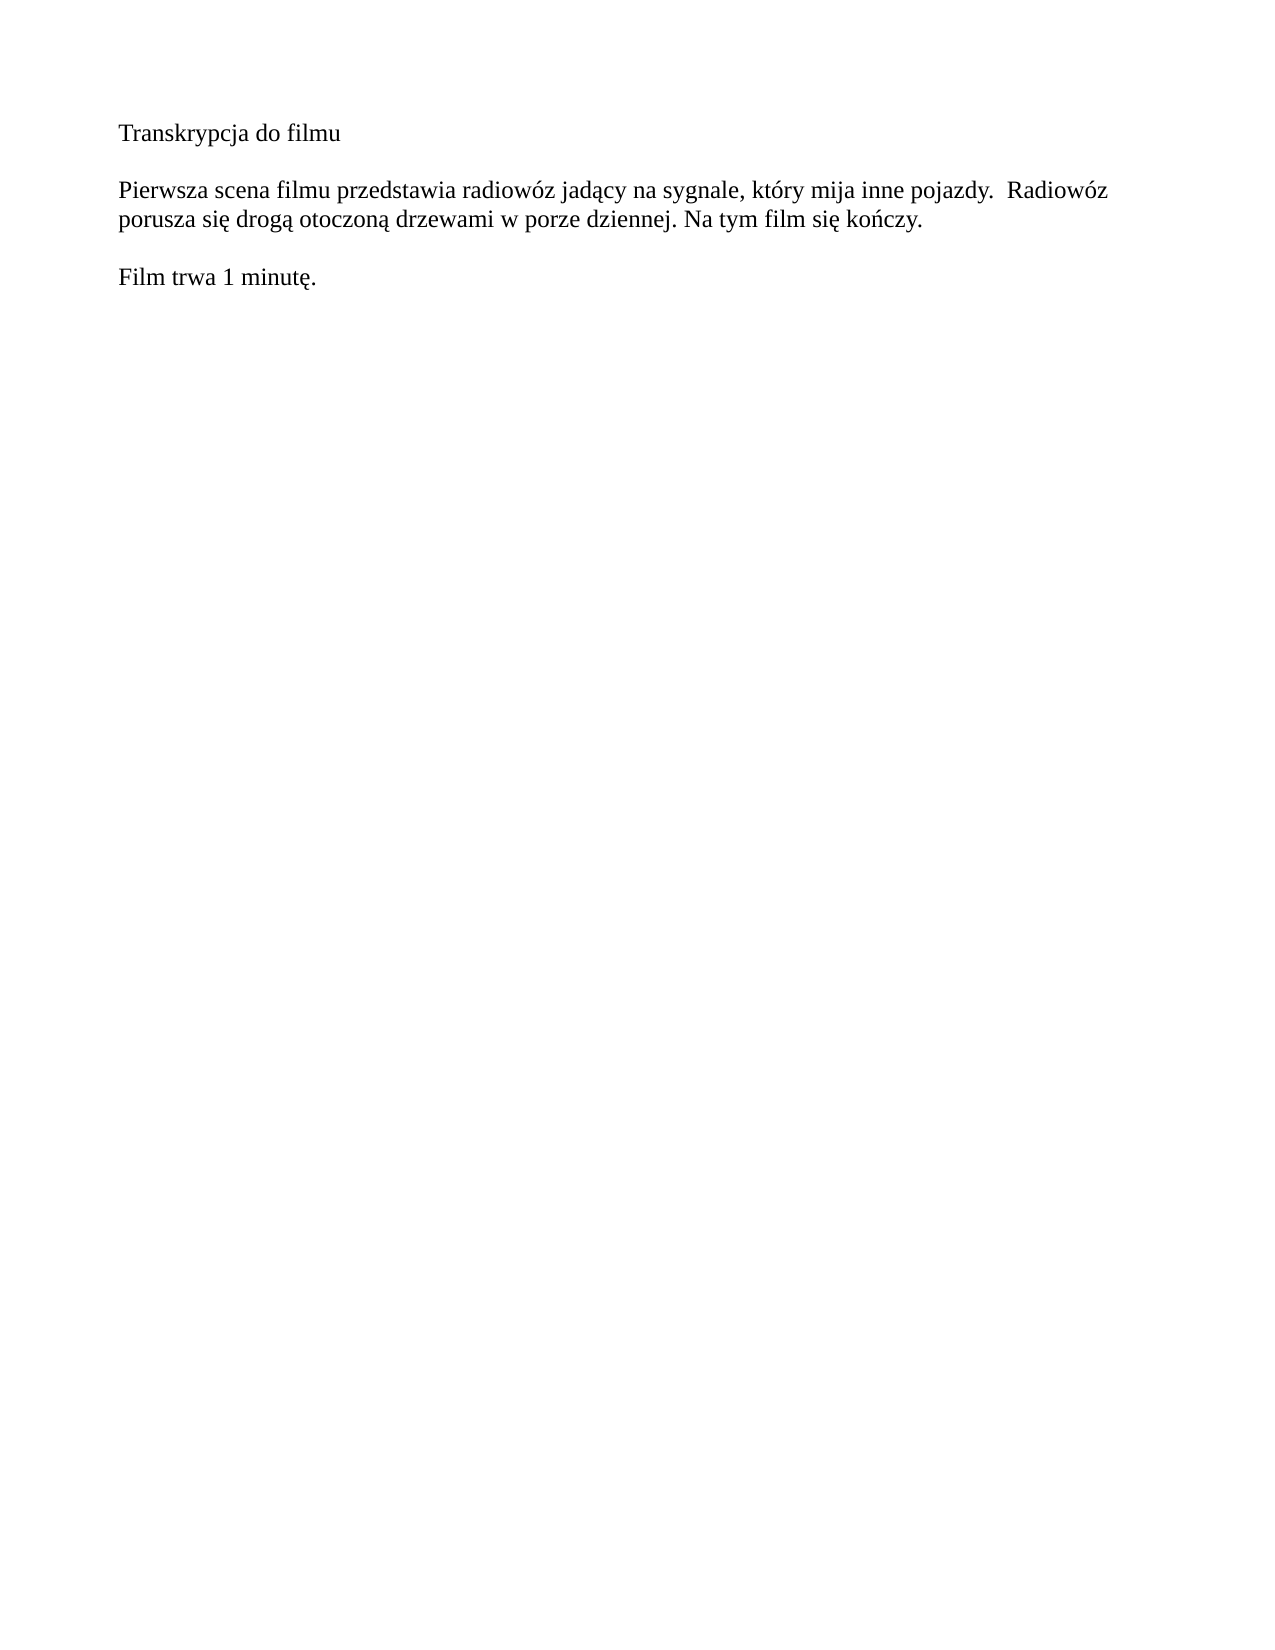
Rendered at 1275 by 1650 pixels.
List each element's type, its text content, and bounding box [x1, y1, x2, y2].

text Transkrypcja do filmu [118, 118, 1157, 147]
text Film trwa 1 minutę. [118, 262, 1157, 291]
text Pierwsza scena filmu przedstawia radiowóz jadący na sygnale, który mija inne pojazdy. Radiowóz porusza się drogą otoczoną drzewami w porze dziennej. Na tym film się kończy. [118, 176, 1157, 233]
